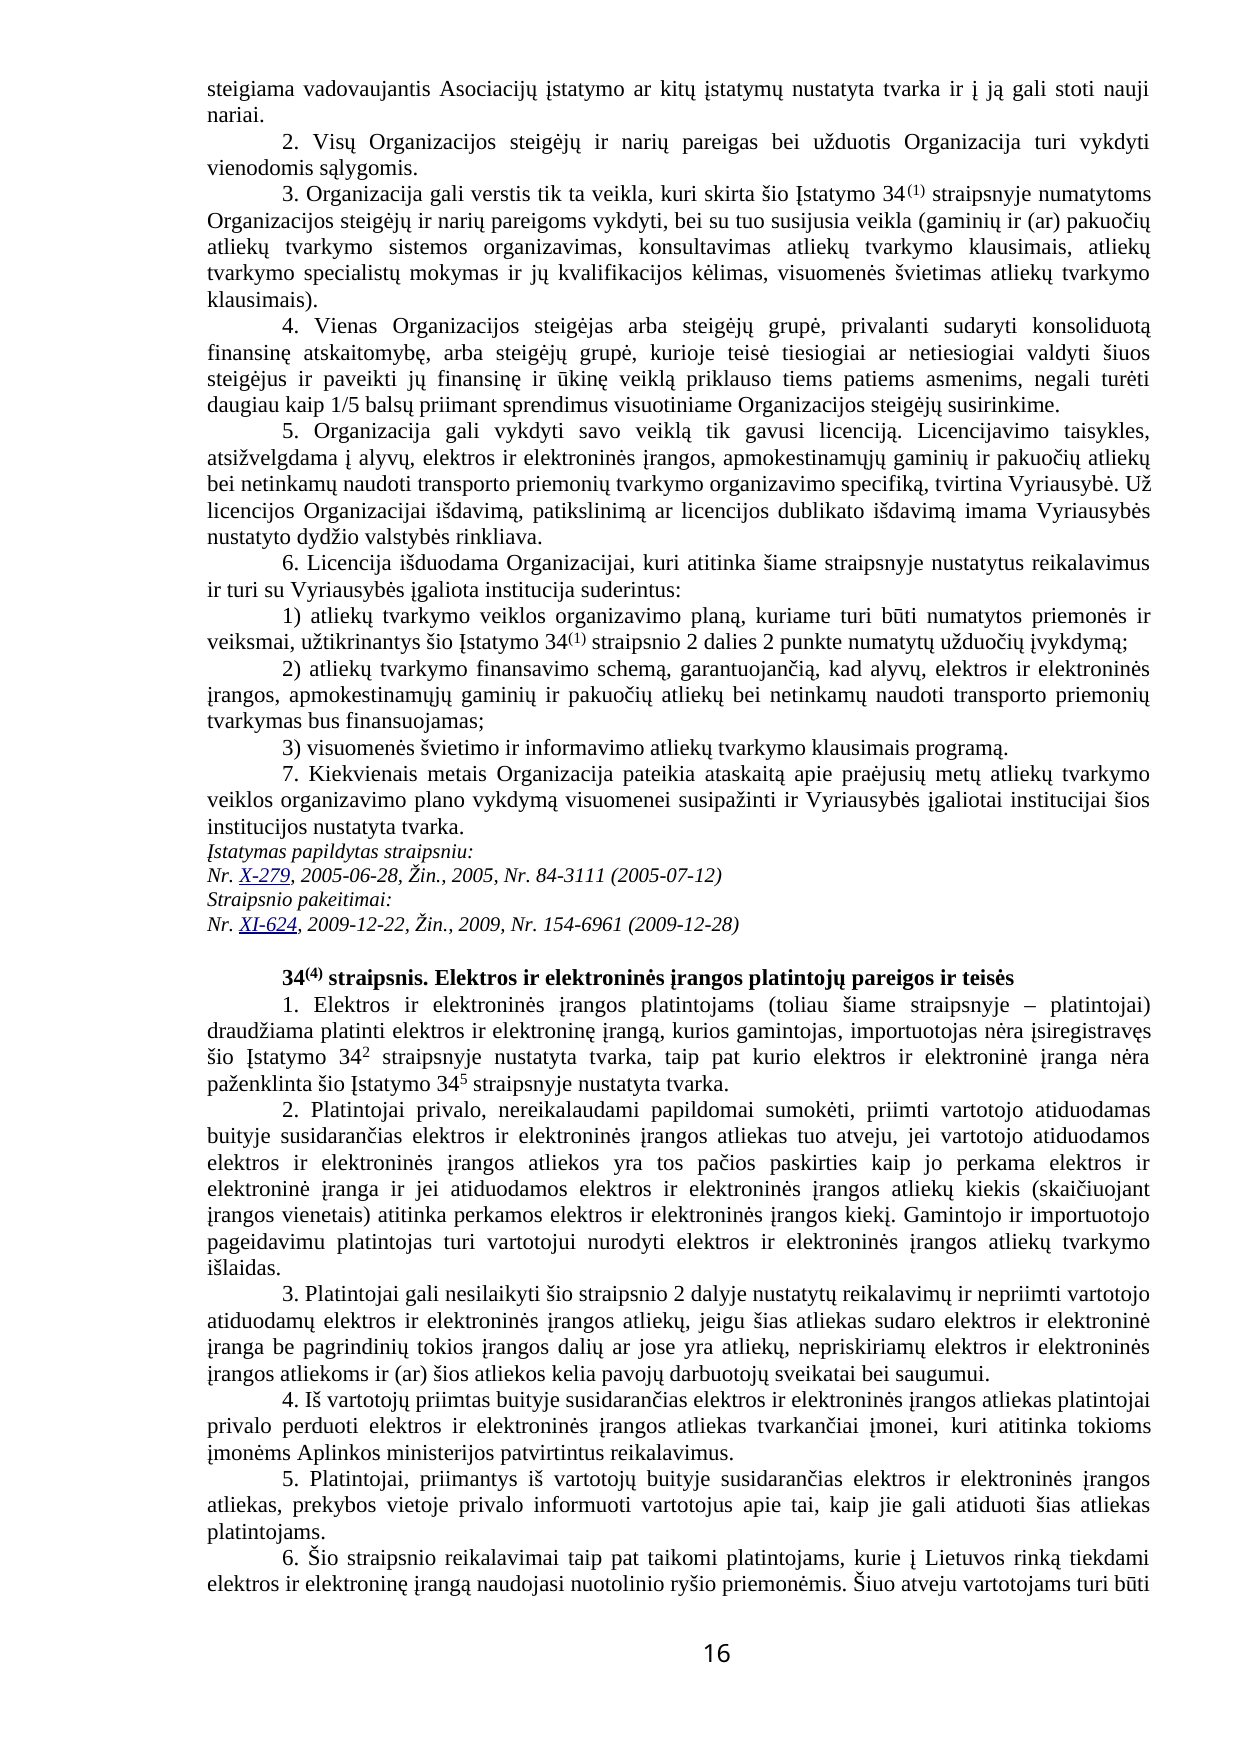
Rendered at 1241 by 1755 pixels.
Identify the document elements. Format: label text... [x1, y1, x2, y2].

text 1) atliekų tvarkymo veiklos organizavimo planą, kuriame turi būti numatytos priemonės ir veiksmai, užtikrinantys šio Įstatymo 34(1) straipsnio 2 dalies 2 punkte numatytų užduočių įvykdymą; [207, 602, 1152, 655]
text 4. Vienas Organizacijos steigėjas arba steigėjų grupė, privalanti sudaryti konsoliduotą finansinę atskaitomybę, arba steigėjų grupė, kurioje teisė tiesiogiai ar netiesiogiai valdyti šiuos steigėjus ir paveikti jų finansinę ir ūkinę veiklą priklauso tiems patiems asmenims, negali turėti daugiau kaip 1/5 balsų priimant sprendimus visuotiniame Organizacijos steigėjų susirinkime. [207, 312, 1152, 418]
text 6. Licencija išduodama Organizacijai, kuri atitinka šiame straipsnyje nustatytus reikalavimus ir turi su Vyriausybės įgaliota institucija suderintus: [207, 549, 1152, 602]
text 5. Organizacija gali vykdyti savo veiklą tik gavusi licenciją. Licencijavimo taisykles, atsižvelgdama į alyvų, elektros ir elektroninės įrangos, apmokestinamųjų gaminių ir pakuočių atliekų bei netinkamų naudoti transporto priemonių tvarkymo organizavimo specifiką, tvirtina Vyriausybė. Už licencijos Organizacijai išdavimą, patikslinimą ar licencijos dublikato išdavimą imama Vyriausybės nustatyto dydžio valstybės rinkliava. [207, 418, 1152, 549]
text Nr. X-279, 2005-06-28, Žin., 2005, Nr. 84-3111 (2005-07-12) [207, 863, 1152, 887]
text 5. Platintojai, priimantys iš vartotojų buityje susidarančias elektros ir elektroninės įrangos atliekas, prekybos vietoje privalo informuoti vartotojus apie tai, kaip jie gali atiduoti šias atliekas platintojams. [207, 1465, 1152, 1544]
text 3) visuomenės švietimo ir informavimo atliekų tvarkymo klausimais programą. [207, 734, 1152, 760]
text 1. Elektros ir elektroninės įrangos platintojams (toliau šiame straipsnyje – platintojai) draudžiama platinti elektros ir elektroninę įrangą, kurios gamintojas, importuotojas nėra įsiregistravęs šio Įstatymo 342 straipsnyje nustatyta tvarka, taip pat kurio elektros ir elektroninė įranga nėra paženklinta šio Įstatymo 345 straipsnyje nustatyta tvarka. [207, 991, 1152, 1096]
text 7. Kiekvienais metais Organizacija pateikia ataskaitą apie praėjusių metų atliekų tvarkymo veiklos organizavimo plano vykdymą visuomenei susipažinti ir Vyriausybės įgaliotai institucijai šios institucijos nustatyta tvarka. [207, 760, 1152, 839]
text steigiama vadovaujantis Asociacijų įstatymo ar kitų įstatymų nustatyta tvarka ir į ją gali stoti nauji nariai. [207, 75, 1152, 128]
text 2) atliekų tvarkymo finansavimo schemą, garantuojančią, kad alyvų, elektros ir elektroninės įrangos, apmokestinamųjų gaminių ir pakuočių atliekų bei netinkamų naudoti transporto priemonių tvarkymas bus finansuojamas; [207, 655, 1152, 734]
text 3. Platintojai gali nesilaikyti šio straipsnio 2 dalyje nustatytų reikalavimų ir nepriimti vartotojo atiduodamų elektros ir elektroninės įrangos atliekų, jeigu šias atliekas sudaro elektros ir elektroninė įranga be pagrindinių tokios įrangos dalių ar jose yra atliekų, nepriskiriamų elektros ir elektroninės įrangos atliekoms ir (ar) šios atliekos kelia pavojų darbuotojų sveikatai bei saugumui. [207, 1281, 1152, 1386]
text 4. Iš vartotojų priimtas buityje susidarančias elektros ir elektroninės įrangos atliekas platintojai privalo perduoti elektros ir elektroninės įrangos atliekas tvarkančiai įmonei, kuri atitinka tokioms įmonėms Aplinkos ministerijos patvirtintus reikalavimus. [207, 1386, 1152, 1465]
text Įstatymas papildytas straipsniu: [207, 839, 1152, 863]
text 3. Organizacija gali verstis tik ta veikla, kuri skirta šio Įstatymo 34(1) straipsnyje numatytoms Organizacijos steigėjų ir narių pareigoms vykdyti, bei su tuo susijusia veikla (gaminių ir (ar) pakuočių atliekų tvarkymo sistemos organizavimas, konsultavimas atliekų tvarkymo klausimais, atliekų tvarkymo specialistų mokymas ir jų kvalifikacijos kėlimas, visuomenės švietimas atliekų tvarkymo klausimais). [207, 180, 1152, 312]
text 6. Šio straipsnio reikalavimai taip pat taikomi platintojams, kurie į Lietuvos rinką tiekdami elektros ir elektroninę įrangą naudojasi nuotolinio ryšio priemonėmis. Šiuo atveju vartotojams turi būti [207, 1544, 1152, 1597]
text 2. Visų Organizacijos steigėjų ir narių pareigas bei užduotis Organizacija turi vykdyti vienodomis sąlygomis. [207, 128, 1152, 180]
text Straipsnio pakeitimai: [207, 887, 1152, 911]
text Nr. XI-624, 2009-12-22, Žin., 2009, Nr. 154-6961 (2009-12-28) [207, 911, 1152, 936]
text 2. Platintojai privalo, nereikalaudami papildomai sumokėti, priimti vartotojo atiduodamas buityje susidarančias elektros ir elektroninės įrangos atliekas tuo atveju, jei vartotojo atiduodamos elektros ir elektroninės įrangos atliekos yra tos pačios paskirties kaip jo perkama elektros ir elektroninė įranga ir jei atiduodamos elektros ir elektroninės įrangos atliekų kiekis (skaičiuojant įrangos vienetais) atitinka perkamos elektros ir elektroninės įrangos kiekį. Gamintojo ir importuotojo pageidavimu platintojas turi vartotojui nurodyti elektros ir elektroninės įrangos atliekų tvarkymo išlaidas. [207, 1096, 1152, 1281]
text 34(4) straipsnis. Elektros ir elektroninės įrangos platintojų pareigos ir teisės [207, 964, 1152, 991]
